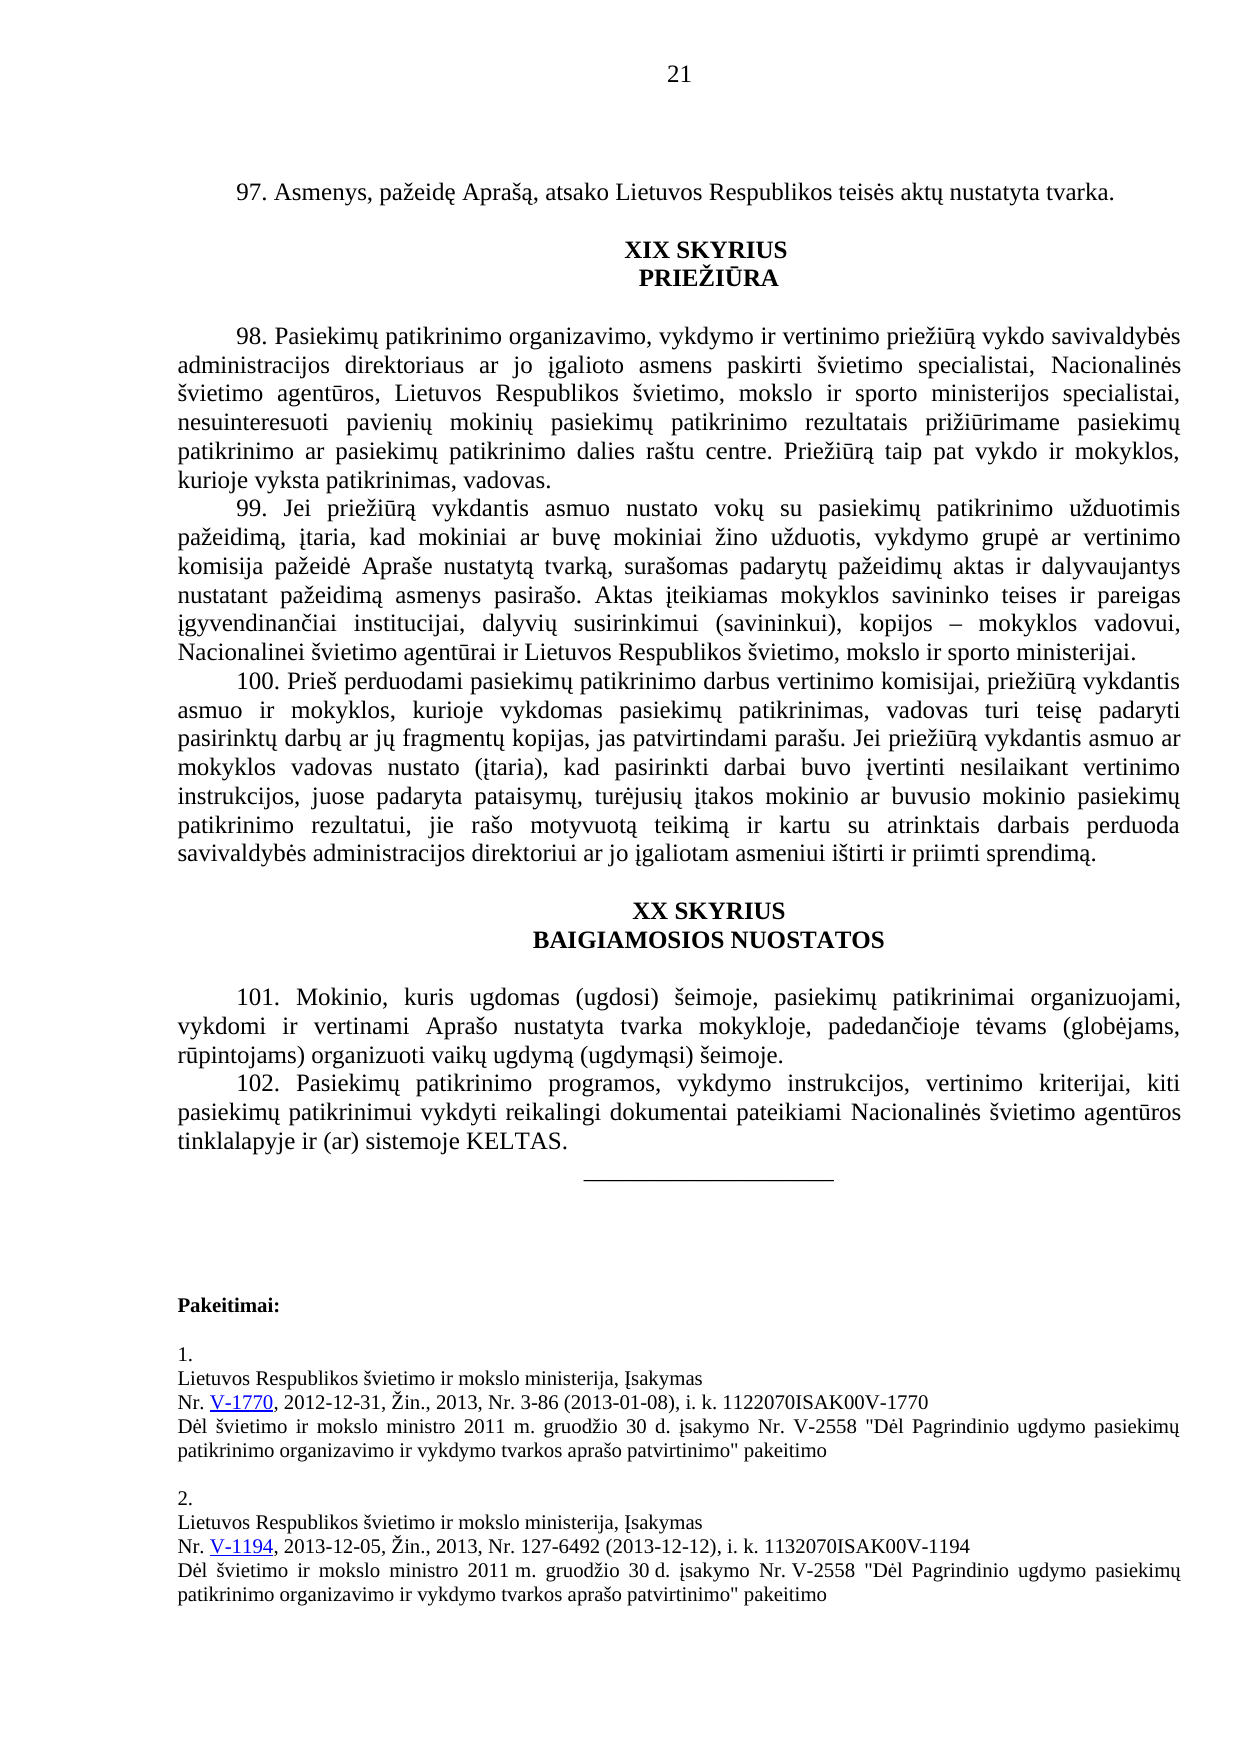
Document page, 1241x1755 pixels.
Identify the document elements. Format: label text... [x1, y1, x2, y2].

text XX SKYRIUS [177, 896, 1181, 925]
text BAIGIAMOSIOS NUOSTATOS [177, 925, 1181, 953]
text 1. [177, 1341, 1181, 1366]
text Nr. V-1194, 2013-12-05, Žin., 2013, Nr. 127-6492 (2013-12-12), i. k. 1132070ISAK00V-1194 [177, 1534, 1181, 1558]
text 97. Asmenys, pažeidę Aprašą, atsako Lietuvos Respublikos teisės aktų nustatyta tvarka. [177, 177, 1181, 206]
text PRIEŽIŪRA [177, 263, 1181, 292]
text 99. Jei priežiūrą vykdantis asmuo nustato vokų su pasiekimų patikrinimo užduotimis pažeidimą, įtaria, kad mokiniai ar buvę mokiniai žino užduotis, vykdymo grupė ar vertinimo komisija pažeidė Apraše nustatytą tvarką, surašomas padarytų pažeidimų aktas ir dalyvaujantys nustatant pažeidimą asmenys pasirašo. Aktas įteikiamas mokyklos savininko teises ir pareigas įgyvendinančiai institucijai, dalyvių susirinkimui (savininkui), kopijos – mokyklos vadovui, Nacionalinei švietimo agentūrai ir Lietuvos Respublikos švietimo, mokslo ir sporto ministerijai. [177, 493, 1181, 666]
text 2. [177, 1486, 1181, 1510]
text Dėl švietimo ir mokslo ministro 2011 m. gruodžio 30 d. įsakymo Nr. V-2558 "Dėl Pagrindinio ugdymo pasiekimų patikrinimo organizavimo ir vykdymo tvarkos aprašo patvirtinimo" pakeitimo [177, 1558, 1181, 1606]
text ____________________ [177, 1155, 1181, 1183]
text 98. Pasiekimų patikrinimo organizavimo, vykdymo ir vertinimo priežiūrą vykdo savivaldybės administracijos direktoriaus ar jo įgalioto asmens paskirti švietimo specialistai, Nacionalinės švietimo agentūros, Lietuvos Respublikos švietimo, mokslo ir sporto ministerijos specialistai, nesuinteresuoti pavienių mokinių pasiekimų patikrinimo rezultatais prižiūrimame pasiekimų patikrinimo ar pasiekimų patikrinimo dalies raštu centre. Priežiūrą taip pat vykdo ir mokyklos, kurioje vyksta patikrinimas, vadovas. [177, 321, 1181, 493]
text Nr. V-1770, 2012-12-31, Žin., 2013, Nr. 3-86 (2013-01-08), i. k. 1122070ISAK00V-1770 [177, 1389, 1181, 1414]
text Lietuvos Respublikos švietimo ir mokslo ministerija, Įsakymas [177, 1366, 1181, 1389]
text 102. Pasiekimų patikrinimo programos, vykdymo instrukcijos, vertinimo kriterijai, kiti pasiekimų patikrinimui vykdyti reikalingi dokumentai pateikiami Nacionalinės švietimo agentūros tinklalapyje ir (ar) sistemoje KELTAS. [177, 1068, 1181, 1155]
text XIX SKYRIUS [177, 235, 1181, 263]
text Dėl švietimo ir mokslo ministro 2011 m. gruodžio 30 d. įsakymo Nr. V-2558 "Dėl Pagrindinio ugdymo pasiekimų patikrinimo organizavimo ir vykdymo tvarkos aprašo patvirtinimo" pakeitimo [177, 1414, 1181, 1462]
text Lietuvos Respublikos švietimo ir mokslo ministerija, Įsakymas [177, 1510, 1181, 1534]
text 100. Prieš perduodami pasiekimų patikrinimo darbus vertinimo komisijai, priežiūrą vykdantis asmuo ir mokyklos, kurioje vykdomas pasiekimų patikrinimas, vadovas turi teisę padaryti pasirinktų darbų ar jų fragmentų kopijas, jas patvirtindami parašu. Jei priežiūrą vykdantis asmuo ar mokyklos vadovas nustato (įtaria), kad pasirinkti darbai buvo įvertinti nesilaikant vertinimo instrukcijos, juose padaryta pataisymų, turėjusių įtakos mokinio ar buvusio mokinio pasiekimų patikrinimo rezultatui, jie rašo motyvuotą teikimą ir kartu su atrinktais darbais perduoda savivaldybės administracijos direktoriui ar jo įgaliotam asmeniui ištirti ir priimti sprendimą. [177, 666, 1181, 867]
text Pakeitimai: [177, 1293, 1181, 1317]
text 101. Mokinio, kuris ugdomas (ugdosi) šeimoje, pasiekimų patikrinimai organizuojami, vykdomi ir vertinami Aprašo nustatyta tvarka mokykloje, padedančioje tėvams (globėjams, rūpintojams) organizuoti vaikų ugdymą (ugdymąsi) šeimoje. [177, 982, 1181, 1068]
